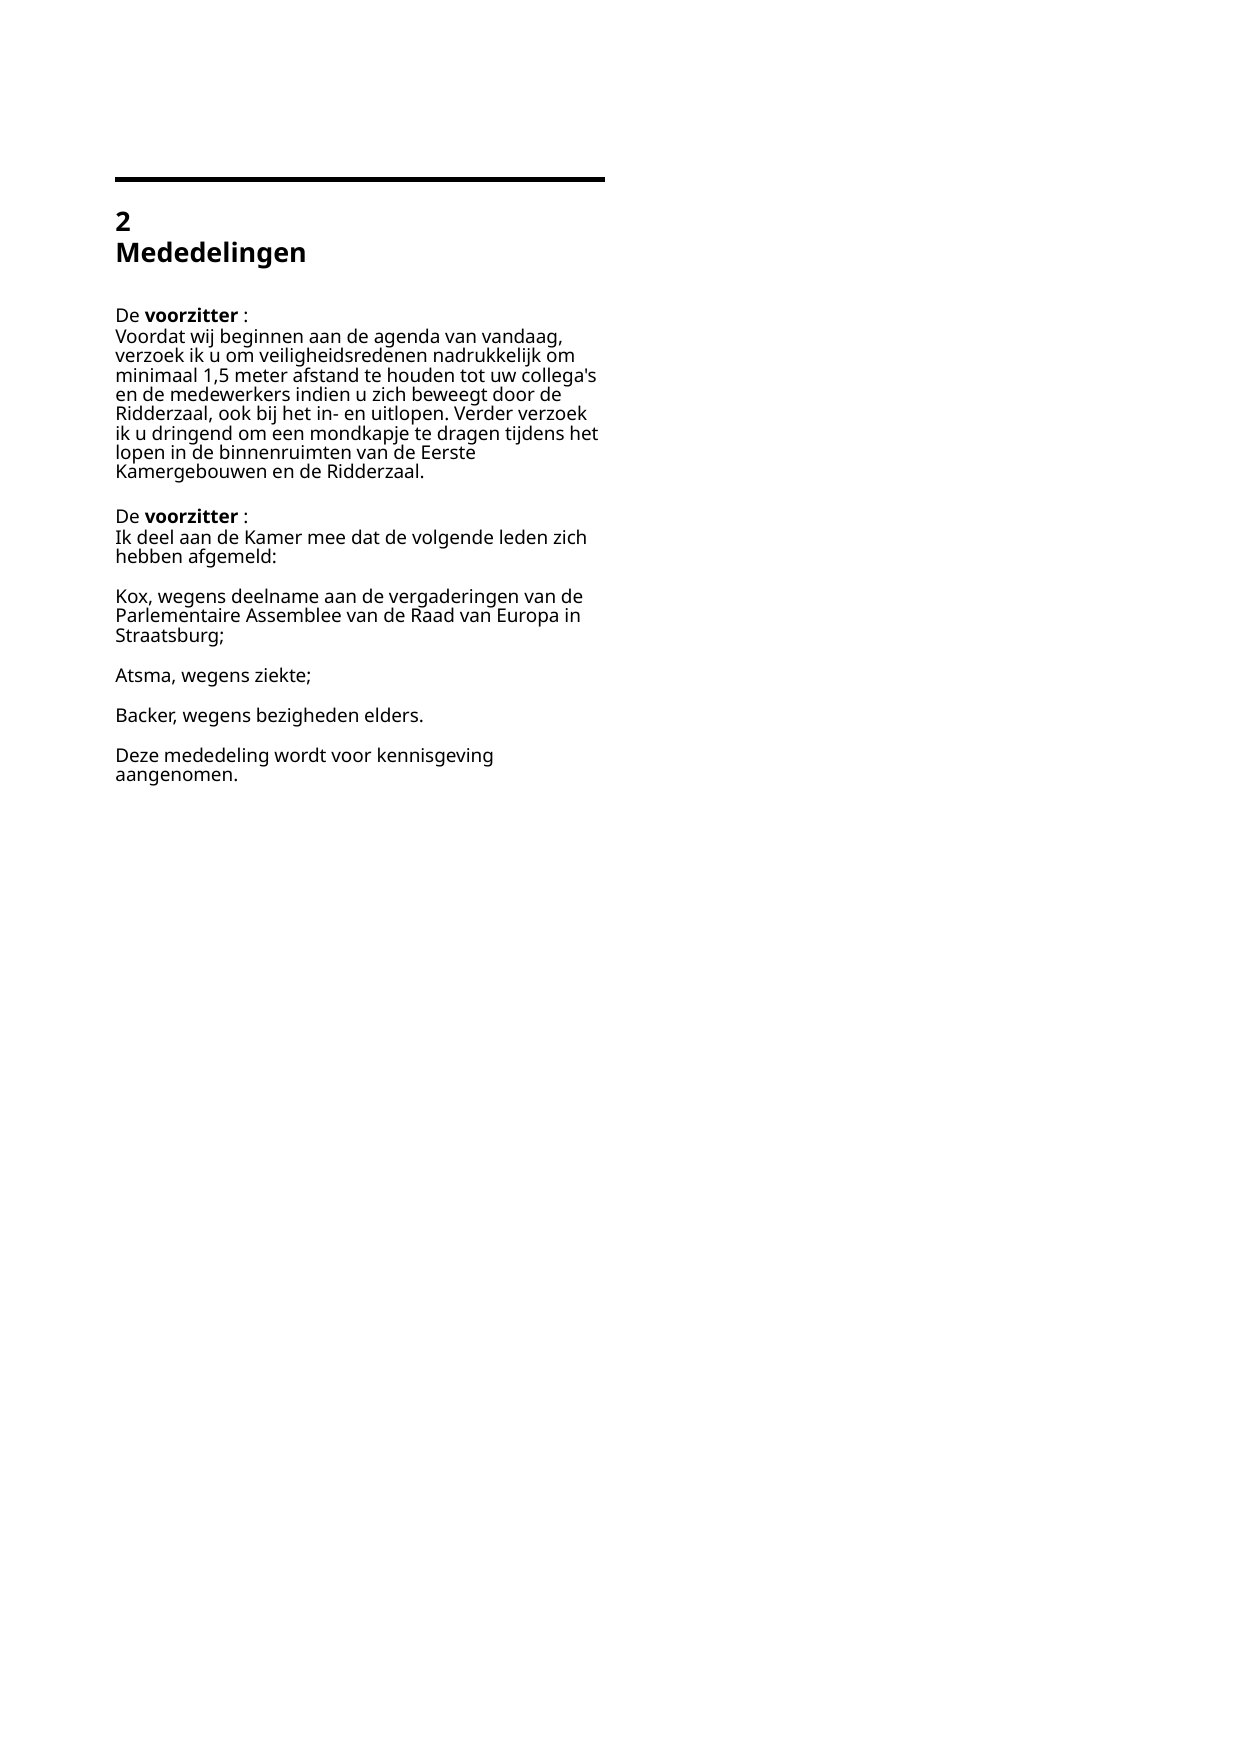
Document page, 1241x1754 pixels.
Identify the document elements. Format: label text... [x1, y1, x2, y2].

text Ik deel aan de Kamer mee dat de volgende leden zich hebben afgemeld: [115, 529, 605, 567]
text De voorzitter : [115, 503, 605, 529]
text 2 [115, 203, 605, 239]
text Atsma, wegens ziekte; [115, 667, 605, 686]
text Mededelingen [115, 239, 605, 283]
text Voordat wij beginnen aan de agenda van vandaag, verzoek ik u om veiligheidsredenen nadrukkelijk om minimaal 1,5 meter afstand te houden tot uw collega's en de medewerkers indien u zich beweegt door de Ridderzaal, ook bij het in- en uitlopen. Verder verzoek ik u dringend om een mondkapje te dragen tijdens het lopen in de binnenruimten van de Eerste Kamergebouwen en de Ridderzaal. [115, 328, 605, 482]
text Deze mededeling wordt voor kennisgeving aangenomen. [115, 747, 605, 785]
text Kox, wegens deelname aan de vergaderingen van de Parlementaire Assemblee van de Raad van Europa in Straatsburg; [115, 588, 605, 646]
text De voorzitter : [115, 302, 605, 328]
text Backer, wegens bezigheden elders. [115, 707, 605, 726]
